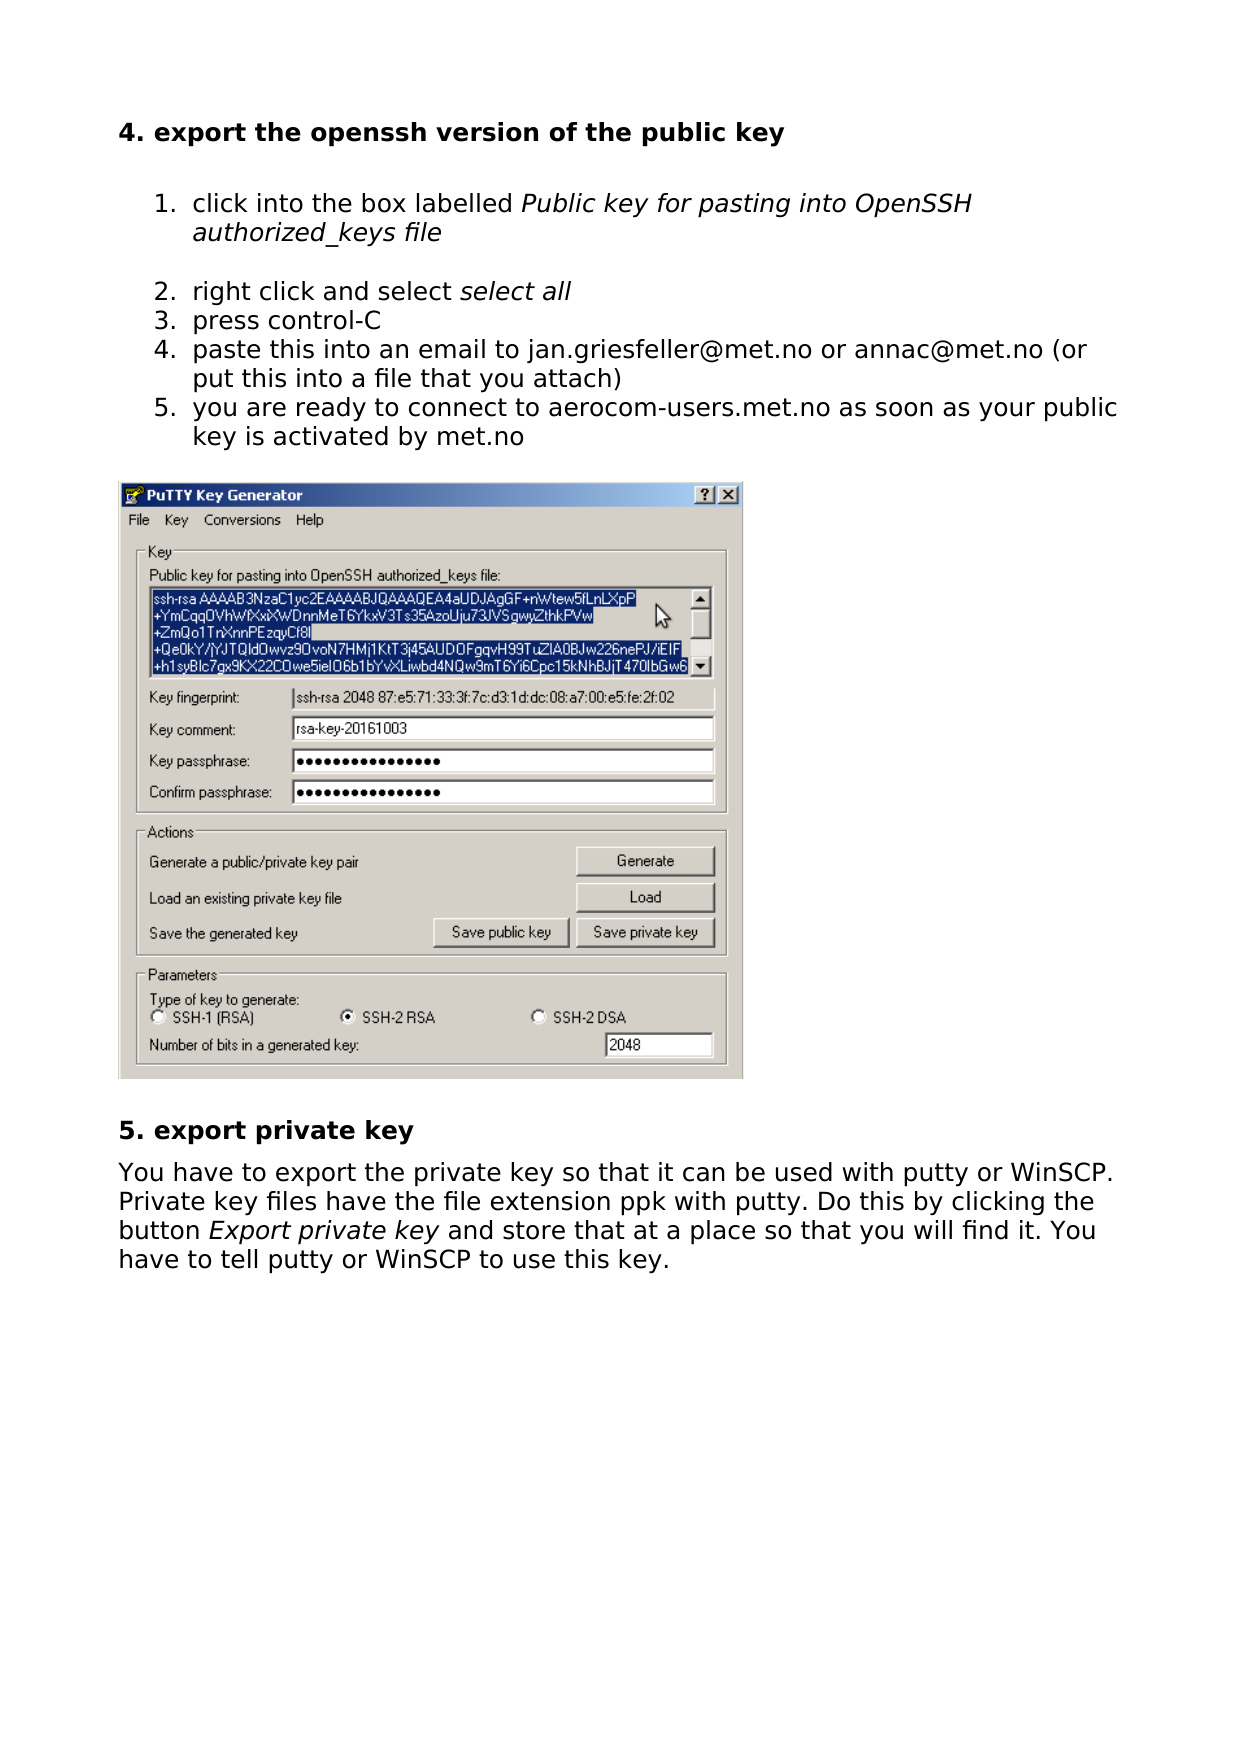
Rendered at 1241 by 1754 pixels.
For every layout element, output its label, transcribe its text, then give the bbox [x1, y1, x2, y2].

list you are ready to connect to aerocom-users.met.no as soon as your public key is activated by met.no [177, 393, 1122, 452]
picture [118, 481, 744, 1079]
list paste this into an email to jan.griesfeller@met.no or annac@met.no (or put this into a file that you attach) [177, 335, 1122, 393]
list press control-C [177, 306, 1122, 335]
list right click and select select all [177, 277, 1122, 306]
subtitle 4. export the openssh version of the public key [118, 118, 1122, 147]
list click into the box labelled Public key for pasting into OpenSSH authorized_keys file [177, 189, 1122, 277]
subtitle 5. export private key [118, 1116, 1122, 1146]
text You have to export the private key so that it can be used with putty or WinSCP. Private key files have the file extension ppk with putty. Do this by clicking the button Export private key and store that at a place so that you will find it. You have to tell putty or WinSCP to use this key. [118, 1158, 1122, 1275]
